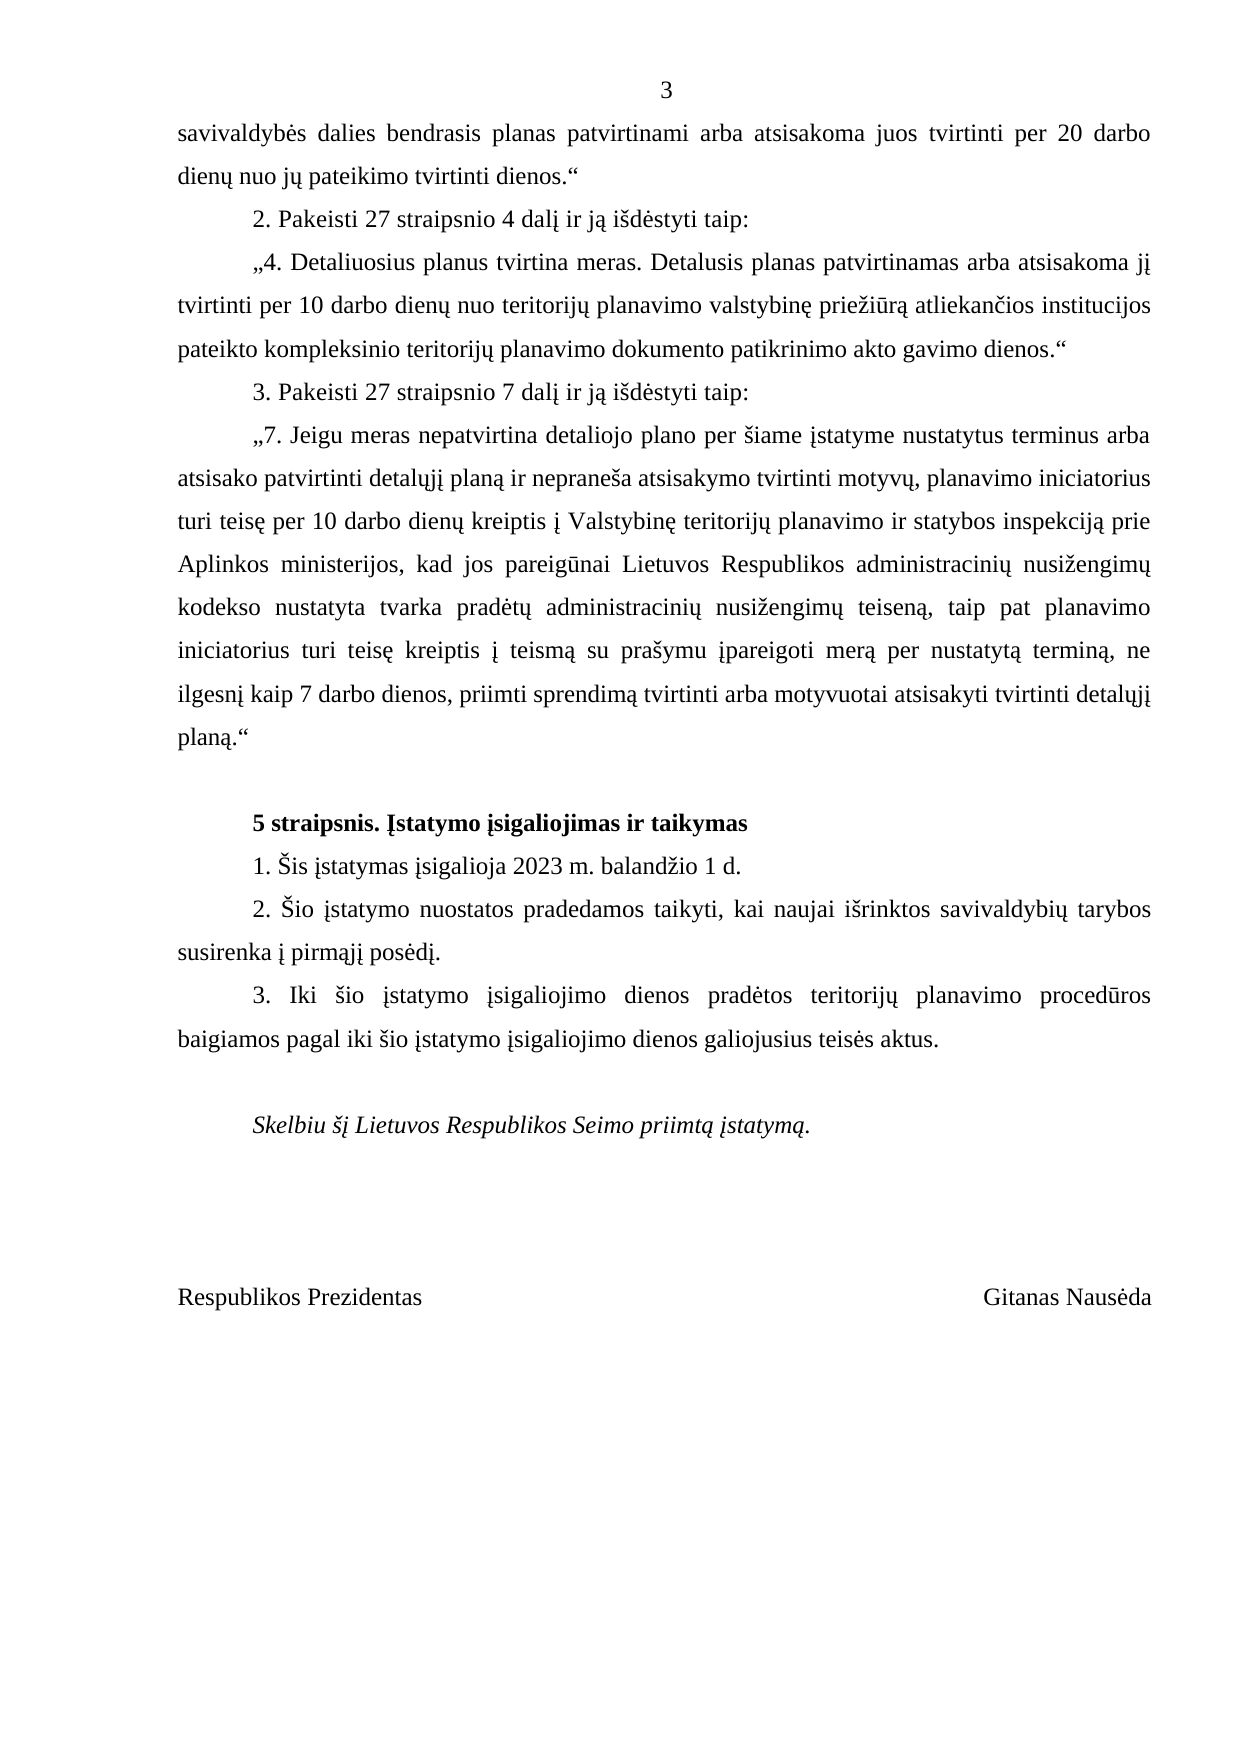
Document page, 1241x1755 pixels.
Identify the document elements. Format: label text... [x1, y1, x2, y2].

text „7. Jeigu meras nepatvirtina detaliojo plano per šiame įstatyme nustatytus terminus arba atsisako patvirtinti detalųjį planą ir nepraneša atsisakymo tvirtinti motyvų, planavimo iniciatorius turi teisę per 10 darbo dienų kreiptis į Valstybinę teritorijų planavimo ir statybos inspekciją prie Aplinkos ministerijos, kad jos pareigūnai Lietuvos Respublikos administracinių nusižengimų kodekso nustatyta tvarka pradėtų administracinių nusižengimų teiseną, taip pat planavimo iniciatorius turi teisę kreiptis į teismą su prašymu įpareigoti merą per nustatytą terminą, ne ilgesnį kaip 7 darbo dienos, priimti sprendimą tvirtinti arba motyvuotai atsisakyti tvirtinti detalųjį planą.“ [177, 420, 1152, 751]
text Respublikos Prezidentas Gitanas Nausėda [177, 1282, 1152, 1311]
text 3. Iki šio įstatymo įsigaliojimo dienos pradėtos teritorijų planavimo procedūros baigiamos pagal iki šio įstatymo įsigaliojimo dienos galiojusius teisės aktus. [177, 981, 1152, 1052]
text 2. Pakeisti 27 straipsnio 4 dalį ir ją išdėstyti taip: [177, 204, 1152, 233]
text 2. Šio įstatymo nuostatos pradedamos taikyti, kai naujai išrinktos savivaldybių tarybos susirenka į pirmąjį posėdį. [177, 894, 1152, 966]
text 5 straipsnis. Įstatymo įsigaliojimas ir taikymas [177, 808, 1152, 837]
text 3. Pakeisti 27 straipsnio 7 dalį ir ją išdėstyti taip: [177, 377, 1152, 406]
text „4. Detaliuosius planus tvirtina meras. Detalusis planas patvirtinamas arba atsisakoma jį tvirtinti per 10 darbo dienų nuo teritorijų planavimo valstybinę priežiūrą atliekančios institucijos pateikto kompleksinio teritorijų planavimo dokumento patikrinimo akto gavimo dienos.“ [177, 247, 1152, 362]
text savivaldybės dalies bendrasis planas patvirtinami arba atsisakoma juos tvirtinti per 20 darbo dienų nuo jų pateikimo tvirtinti dienos.“ [177, 118, 1152, 190]
text 1. Šis įstatymas įsigalioja 2023 m. balandžio 1 d. [177, 851, 1152, 880]
text Skelbiu šį Lietuvos Respublikos Seimo priimtą įstatymą. [177, 1110, 1152, 1139]
